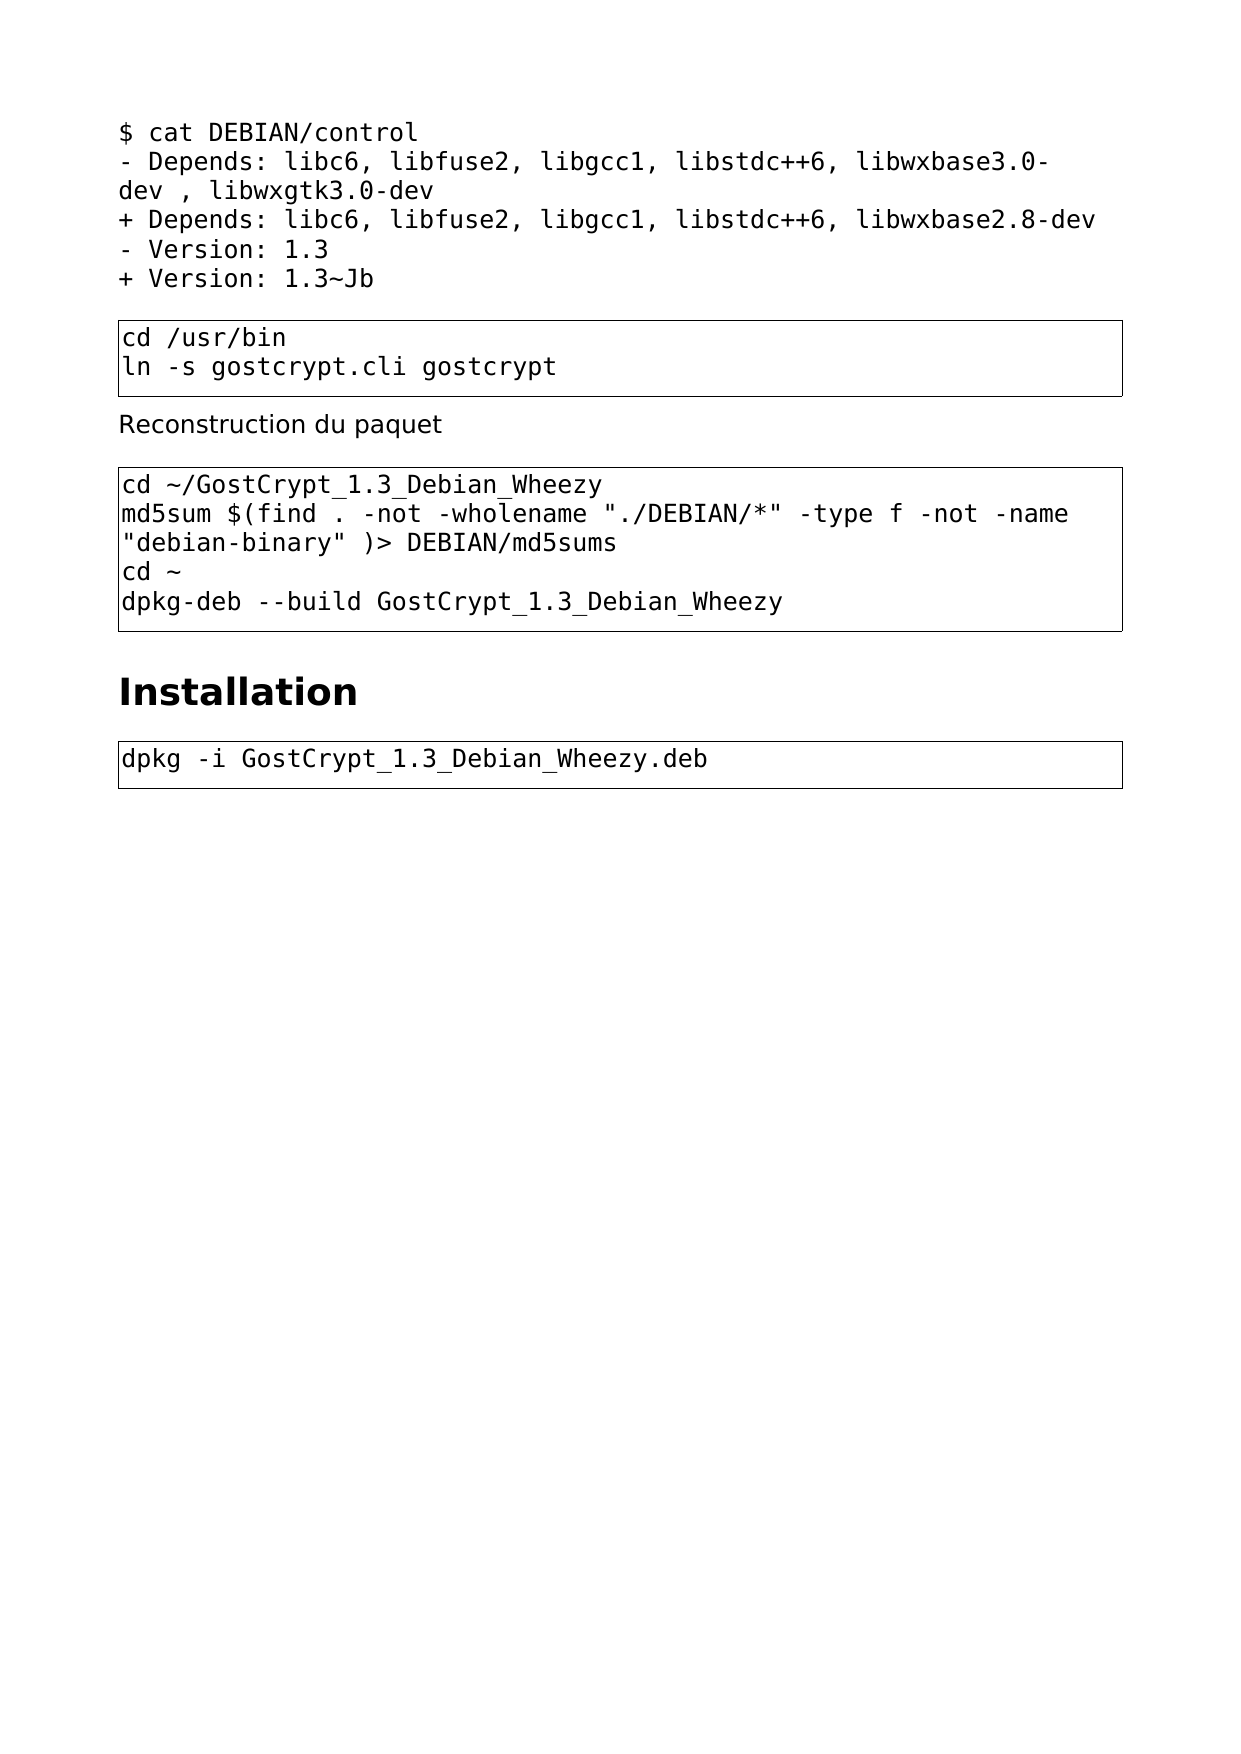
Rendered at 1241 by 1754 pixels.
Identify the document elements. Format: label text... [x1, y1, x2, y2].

subtitle Installation [118, 671, 1122, 714]
table_header cd ~/GostCrypt_1.3_Debian_Wheezy md5sum $(find . -not -wholename "./DEBIAN/*" -type f -not -name "debian-binary" )> DEBIAN/md5sums cd ~ dpkg-deb --build GostCrypt_1.3_Debian_Wheezy [119, 468, 1122, 631]
text Reconstruction du paquet [118, 411, 1122, 440]
text $ cat DEBIAN/control - Depends: libc6, libfuse2, libgcc1, libstdc++6, libwxbase3.0-dev , libwxgtk3.0-dev + Depends: libc6, libfuse2, libgcc1, libstdc++6, libwxbase2.8-dev - Version: 1.3 + Version: 1.3~Jb [118, 118, 1122, 293]
table_header dpkg -i GostCrypt_1.3_Debian_Wheezy.deb [119, 742, 1122, 788]
table_header cd /usr/bin ln -s gostcrypt.cli gostcrypt [119, 321, 1122, 396]
